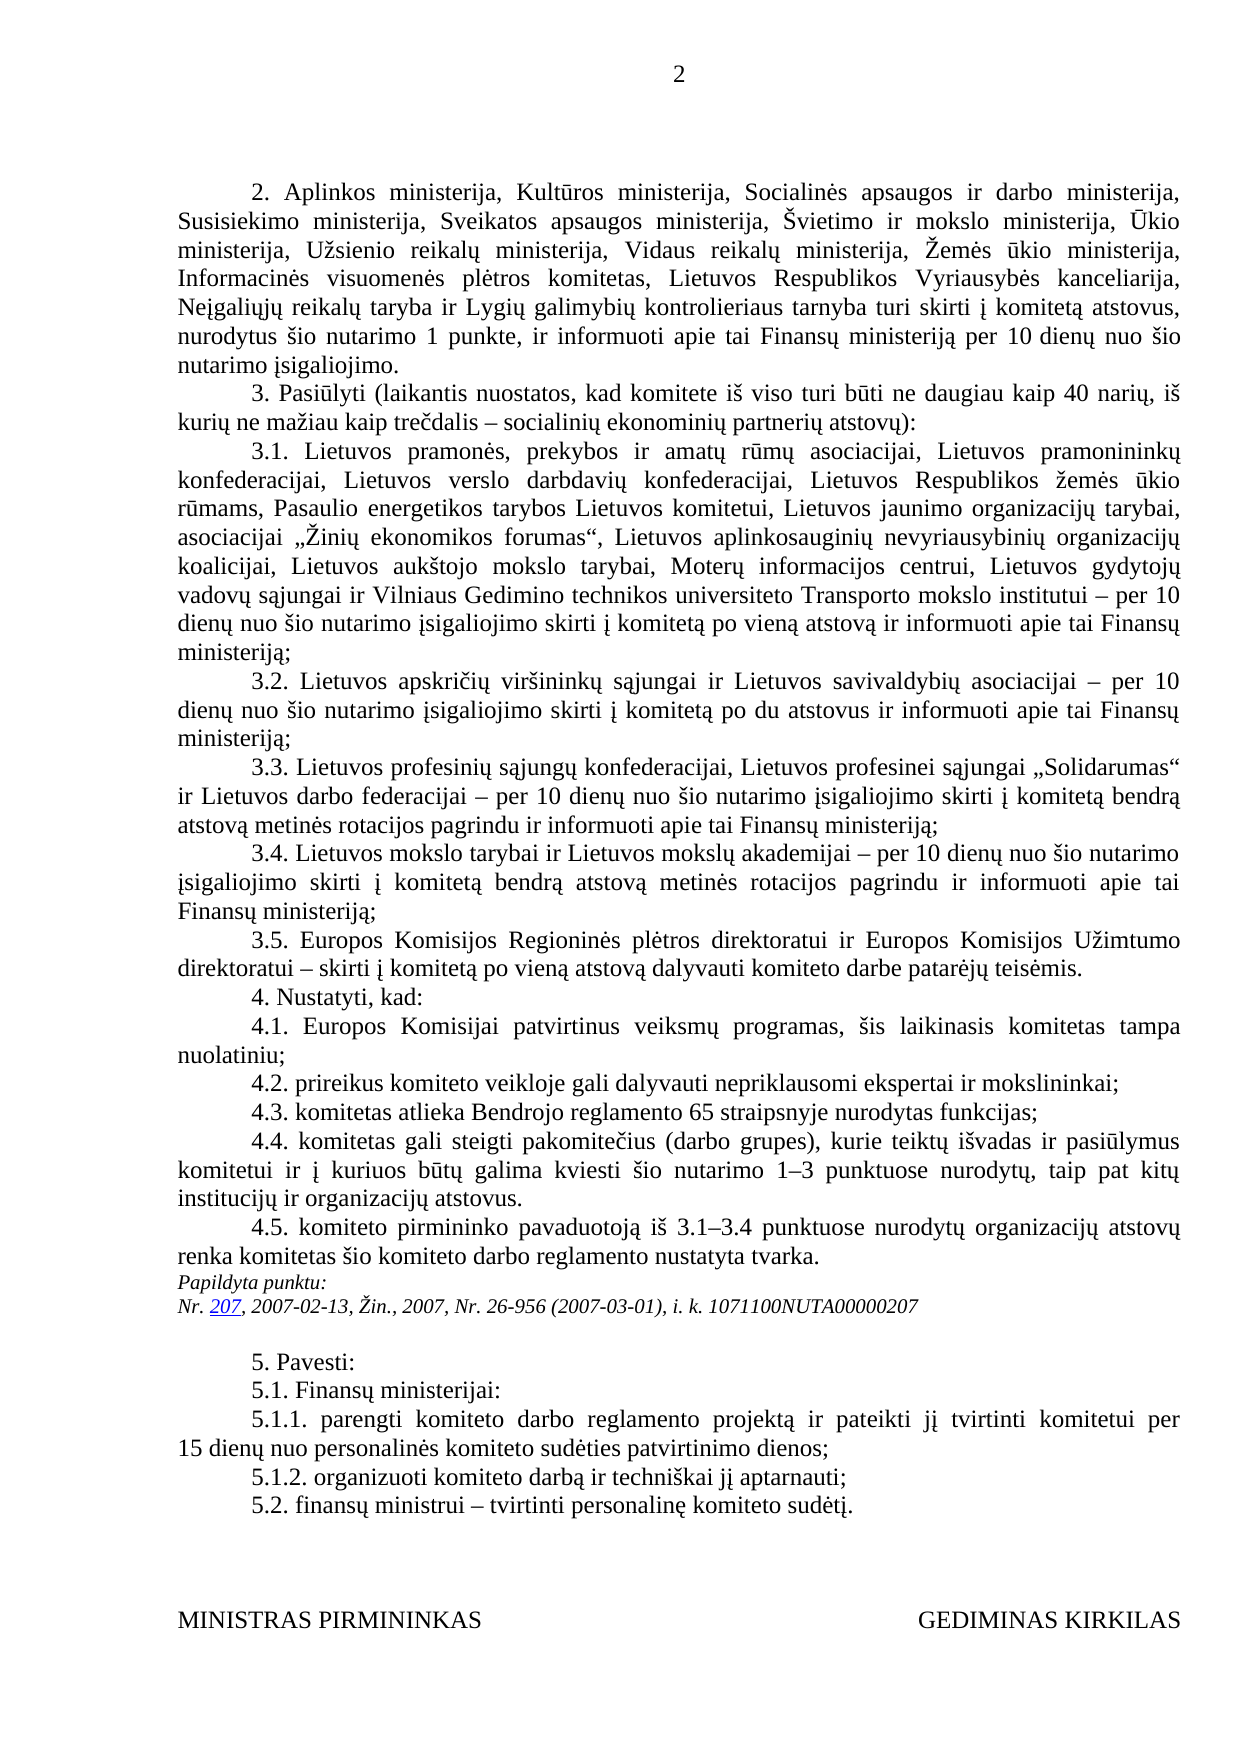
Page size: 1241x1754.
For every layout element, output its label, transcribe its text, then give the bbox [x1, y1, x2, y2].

text 4.3. komitetas atlieka Bendrojo reglamento 65 straipsnyje nurodytas funkcijas; [177, 1097, 1181, 1126]
text 4.2. prireikus komiteto veikloje gali dalyvauti nepriklausomi ekspertai ir mokslininkai; [177, 1068, 1181, 1097]
text 3.3. Lietuvos profesinių sąjungų konfederacijai, Lietuvos profesinei sąjungai „Solidarumas“ ir Lietuvos darbo federacijai – per 10 dienų nuo šio nutarimo įsigaliojimo skirti į komitetą bendrą atstovą metinės rotacijos pagrindu ir informuoti apie tai Finansų ministeriją; [177, 752, 1181, 838]
text 3.5. Europos Komisijos Regioninės plėtros direktoratui ir Europos Komisijos Užimtumo direktoratui – skirti į komitetą po vieną atstovą dalyvauti komiteto darbe patarėjų teisėmis. [177, 925, 1181, 982]
text 5.1. Finansų ministerijai: [177, 1375, 1181, 1404]
text 5.1.1. parengti komiteto darbo reglamento projektą ir pateikti jį tvirtinti komitetui per 15 dienų nuo personalinės komiteto sudėties patvirtinimo dienos; [177, 1404, 1181, 1462]
text 5.2. finansų ministrui – tvirtinti personalinę komiteto sudėtį. [177, 1490, 1181, 1519]
text 4.4. komitetas gali steigti pakomitečius (darbo grupes), kurie teiktų išvadas ir pasiūlymus komitetui ir į kuriuos būtų galima kviesti šio nutarimo 1–3 punktuose nurodytų, taip pat kitų institucijų ir organizacijų atstovus. [177, 1126, 1181, 1212]
text 5.1.2. organizuoti komiteto darbą ir techniškai jį aptarnauti; [177, 1462, 1181, 1490]
text 3.4. Lietuvos mokslo tarybai ir Lietuvos mokslų akademijai – per 10 dienų nuo šio nutarimo įsigaliojimo skirti į komitetą bendrą atstovą metinės rotacijos pagrindu ir informuoti apie tai Finansų ministeriją; [177, 838, 1181, 925]
text 4.5. komiteto pirmininko pavaduotoją iš 3.1–3.4 punktuose nurodytų organizacijų atstovų renka komitetas šio komiteto darbo reglamento nustatyta tvarka. [177, 1212, 1181, 1270]
text Ministras Pirmininkas Gediminas Kirkilas [177, 1605, 1181, 1634]
text 4.1. Europos Komisijai patvirtinus veiksmų programas, šis laikinasis komitetas tampa nuolatiniu; [177, 1011, 1181, 1068]
text Nr. 207, 2007-02-13, Žin., 2007, Nr. 26-956 (2007-03-01), i. k. 1071100NUTA00000207 [177, 1294, 1181, 1318]
text 4. Nustatyti, kad: [177, 982, 1181, 1011]
text 3. Pasiūlyti (laikantis nuostatos, kad komitete iš viso turi būti ne daugiau kaip 40 narių, iš kurių ne mažiau kaip trečdalis – socialinių ekonominių partnerių atstovų): [177, 378, 1181, 436]
text 3.2. Lietuvos apskričių viršininkų sąjungai ir Lietuvos savivaldybių asociacijai – per 10 dienų nuo šio nutarimo įsigaliojimo skirti į komitetą po du atstovus ir informuoti apie tai Finansų ministeriją; [177, 666, 1181, 752]
text 5. Pavesti: [177, 1347, 1181, 1375]
text Papildyta punktu: [177, 1270, 1181, 1294]
text 2. Aplinkos ministerija, Kultūros ministerija, Socialinės apsaugos ir darbo ministerija, Susisiekimo ministerija, Sveikatos apsaugos ministerija, Švietimo ir mokslo ministerija, Ūkio ministerija, Užsienio reikalų ministerija, Vidaus reikalų ministerija, Žemės ūkio ministerija, Informacinės visuomenės plėtros komitetas, Lietuvos Respublikos Vyriausybės kanceliarija, Neįgaliųjų reikalų taryba ir Lygių galimybių kontrolieriaus tarnyba turi skirti į komitetą atstovus, nurodytus šio nutarimo 1 punkte, ir informuoti apie tai Finansų ministeriją per 10 dienų nuo šio nutarimo įsigaliojimo. [177, 177, 1181, 378]
text 3.1. Lietuvos pramonės, prekybos ir amatų rūmų asociacijai, Lietuvos pramonininkų konfederacijai, Lietuvos verslo darbdavių konfederacijai, Lietuvos Respublikos žemės ūkio rūmams, Pasaulio energetikos tarybos Lietuvos komitetui, Lietuvos jaunimo organizacijų tarybai, asociacijai „Žinių ekonomikos forumas“, Lietuvos aplinkosauginių nevyriausybinių organizacijų koalicijai, Lietuvos aukštojo mokslo tarybai, Moterų informacijos centrui, Lietuvos gydytojų vadovų sąjungai ir Vilniaus Gedimino technikos universiteto Transporto mokslo institutui – per 10 dienų nuo šio nutarimo įsigaliojimo skirti į komitetą po vieną atstovą ir informuoti apie tai Finansų ministeriją; [177, 436, 1181, 666]
